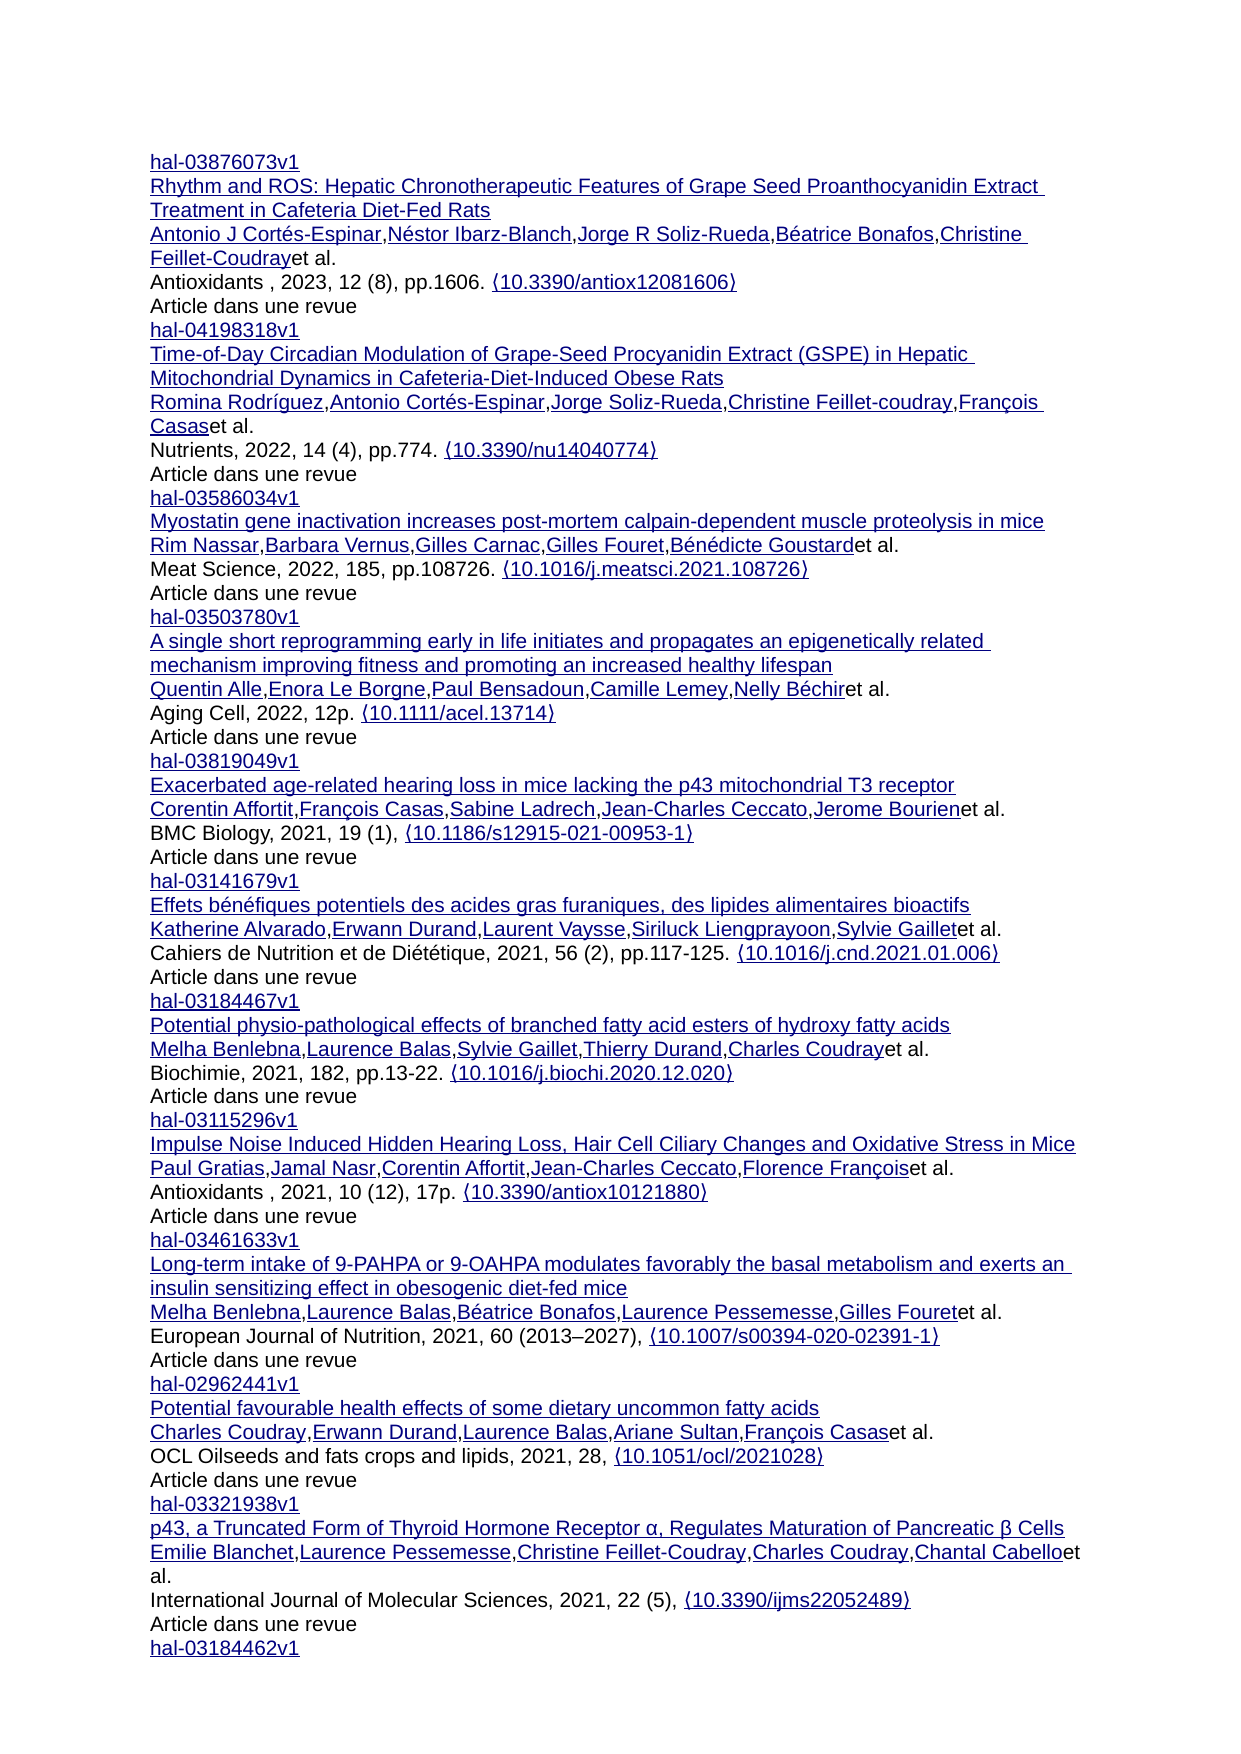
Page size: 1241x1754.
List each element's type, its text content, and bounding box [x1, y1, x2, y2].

table_cell Long-term intake of 9-PAHPA or 9-OAHPA modulates favorably the basal metabolism and exerts an insulin sensitizing effect in obesogenic diet-fed mice Melha Benlebna,Laurence Balas,Béatrice Bonafos,Laurence Pessemesse,Gilles Fouretet al. European Journal of Nutrition, 2021, 60 (2013–2027), ⟨10.1007/s00394-020-02391-1⟩ Article dans une revue hal-02962441v1 [150, 1252, 1090, 1396]
table_cell p43, a Truncated Form of Thyroid Hormone Receptor α, Regulates Maturation of Pancreatic β Cells Emilie Blanchet,Laurence Pessemesse,Christine Feillet-Coudray,Charles Coudray,Chantal Cabelloet al. International Journal of Molecular Sciences, 2021, 22 (5), ⟨10.3390/ijms22052489⟩ Article dans une revue hal-03184462v1 [150, 1516, 1090, 1659]
table_cell Time-of-Day Circadian Modulation of Grape-Seed Procyanidin Extract (GSPE) in Hepatic Mitochondrial Dynamics in Cafeteria-Diet-Induced Obese Rats Romina Rodríguez,Antonio Cortés-Espinar,Jorge Soliz-Rueda,Christine Feillet‐coudray,François Casaset al. Nutrients, 2022, 14 (4), pp.774. ⟨10.3390/nu14040774⟩ Article dans une revue hal-03586034v1 [150, 342, 1090, 509]
table_cell Exacerbated age-related hearing loss in mice lacking the p43 mitochondrial T3 receptor Corentin Affortit,François Casas,Sabine Ladrech,Jean-Charles Ceccato,Jerome Bourienet al. BMC Biology, 2021, 19 (1), ⟨10.1186/s12915-021-00953-1⟩ Article dans une revue hal-03141679v1 [150, 773, 1090, 893]
table_cell Potential physio-pathological effects of branched fatty acid esters of hydroxy fatty acids Melha Benlebna,Laurence Balas,Sylvie Gaillet,Thierry Durand,Charles Coudrayet al. Biochimie, 2021, 182, pp.13-22. ⟨10.1016/j.biochi.2020.12.020⟩ Article dans une revue hal-03115296v1 [150, 1013, 1090, 1132]
table_cell Rhythm and ROS: Hepatic Chronotherapeutic Features of Grape Seed Proanthocyanidin Extract Treatment in Cafeteria Diet-Fed Rats Antonio J Cortés-Espinar,Néstor Ibarz-Blanch,Jorge R Soliz-Rueda,Béatrice Bonafos,Christine Feillet-Coudrayet al. Antioxidants , 2023, 12 (8), pp.1606. ⟨10.3390/antiox12081606⟩ Article dans une revue hal-04198318v1 [150, 174, 1090, 342]
table_cell Potential favourable health effects of some dietary uncommon fatty acids Charles Coudray,Erwann Durand,Laurence Balas,Ariane Sultan,François Casaset al. OCL Oilseeds and fats crops and lipids, 2021, 28, ⟨10.1051/ocl/2021028⟩ Article dans une revue hal-03321938v1 [150, 1396, 1090, 1516]
table_cell Myostatin gene inactivation increases post-mortem calpain-dependent muscle proteolysis in mice Rim Nassar,Barbara Vernus,Gilles Carnac,Gilles Fouret,Bénédicte Goustardet al. Meat Science, 2022, 185, pp.108726. ⟨10.1016/j.meatsci.2021.108726⟩ Article dans une revue hal-03503780v1 [150, 509, 1090, 629]
table_cell Effets bénéfiques potentiels des acides gras furaniques, des lipides alimentaires bioactifs Katherine Alvarado,Erwann Durand,Laurent Vaysse,Siriluck Liengprayoon,Sylvie Gailletet al. Cahiers de Nutrition et de Diététique, 2021, 56 (2), pp.117-125. ⟨10.1016/j.cnd.2021.01.006⟩ Article dans une revue hal-03184467v1 [150, 893, 1090, 1012]
table_cell Impulse Noise Induced Hidden Hearing Loss, Hair Cell Ciliary Changes and Oxidative Stress in Mice Paul Gratias,Jamal Nasr,Corentin Affortit,Jean-Charles Ceccato,Florence Françoiset al. Antioxidants , 2021, 10 (12), 17p. ⟨10.3390/antiox10121880⟩ Article dans une revue hal-03461633v1 [150, 1132, 1090, 1252]
table_cell A single short reprogramming early in life initiates and propagates an epigenetically related mechanism improving fitness and promoting an increased healthy lifespan Quentin Alle,Enora Le Borgne,Paul Bensadoun,Camille Lemey,Nelly Béchiret al. Aging Cell, 2022, 12p. ⟨10.1111/acel.13714⟩ Article dans une revue hal-03819049v1 [150, 629, 1090, 773]
table_cell hal-03876073v1 [150, 150, 1090, 174]
